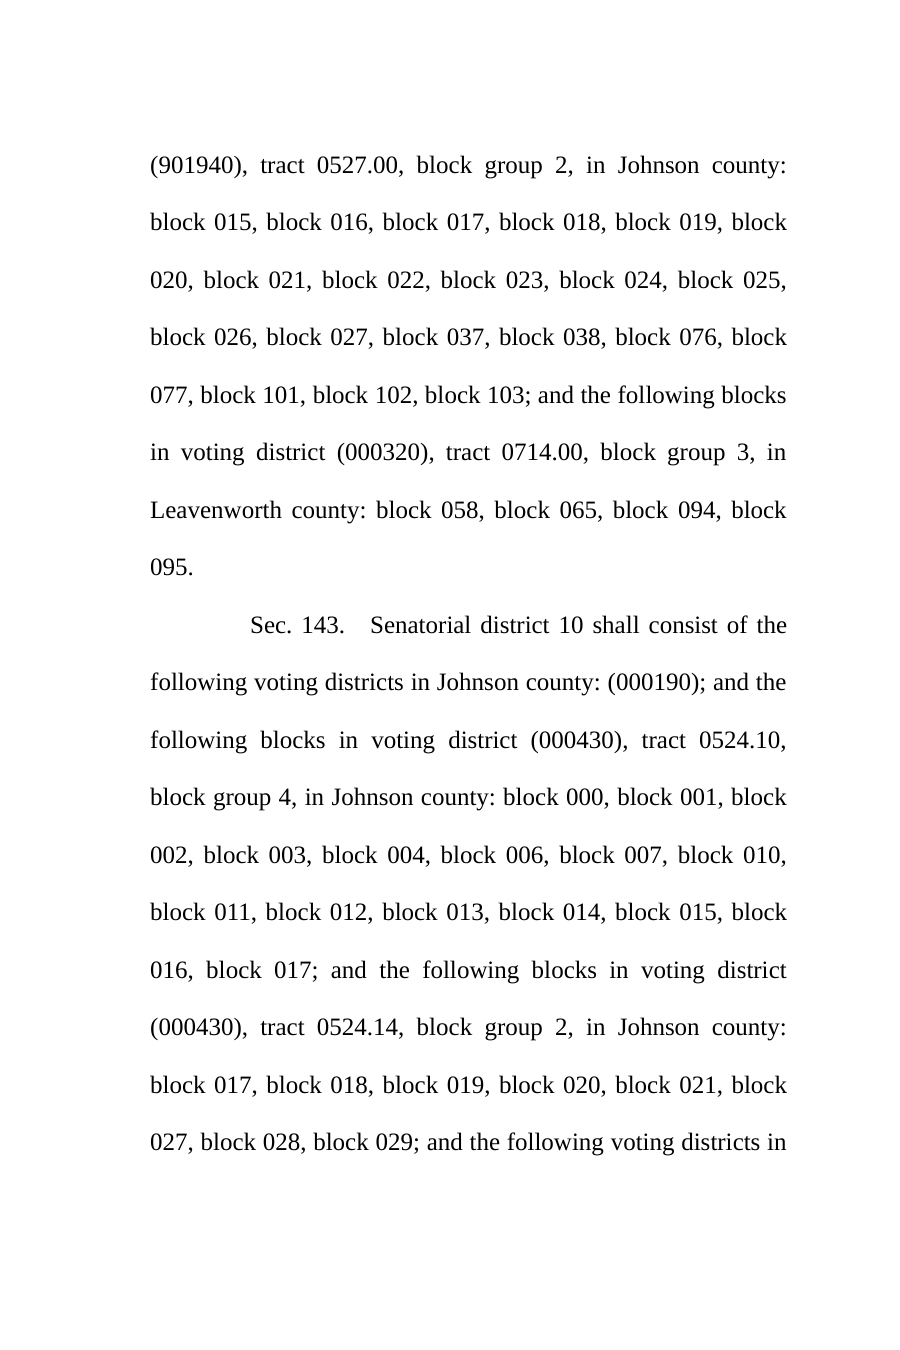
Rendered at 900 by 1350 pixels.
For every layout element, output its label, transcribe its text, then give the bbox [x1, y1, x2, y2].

text Sec. 143. Senatorial district 10 shall consist of the following voting districts in Johnson county: (000190); and the following blocks in voting district (000430), tract 0524.10, block group 4, in Johnson county: block 000, block 001, block 002, block 003, block 004, block 006, block 007, block 010, block 011, block 012, block 013, block 014, block 015, block 016, block 017; and the following blocks in voting district (000430), tract 0524.14, block group 2, in Johnson county: block 017, block 018, block 019, block 020, block 021, block 027, block 028, block 029; and the following voting districts in [150, 610, 787, 1156]
text (901940), tract 0527.00, block group 2, in Johnson county: block 015, block 016, block 017, block 018, block 019, block 020, block 021, block 022, block 023, block 024, block 025, block 026, block 027, block 037, block 038, block 076, block 077, block 101, block 102, block 103; and the following blocks in voting district (000320), tract 0714.00, block group 3, in Leavenworth county: block 058, block 065, block 094, block 095. [150, 150, 787, 581]
